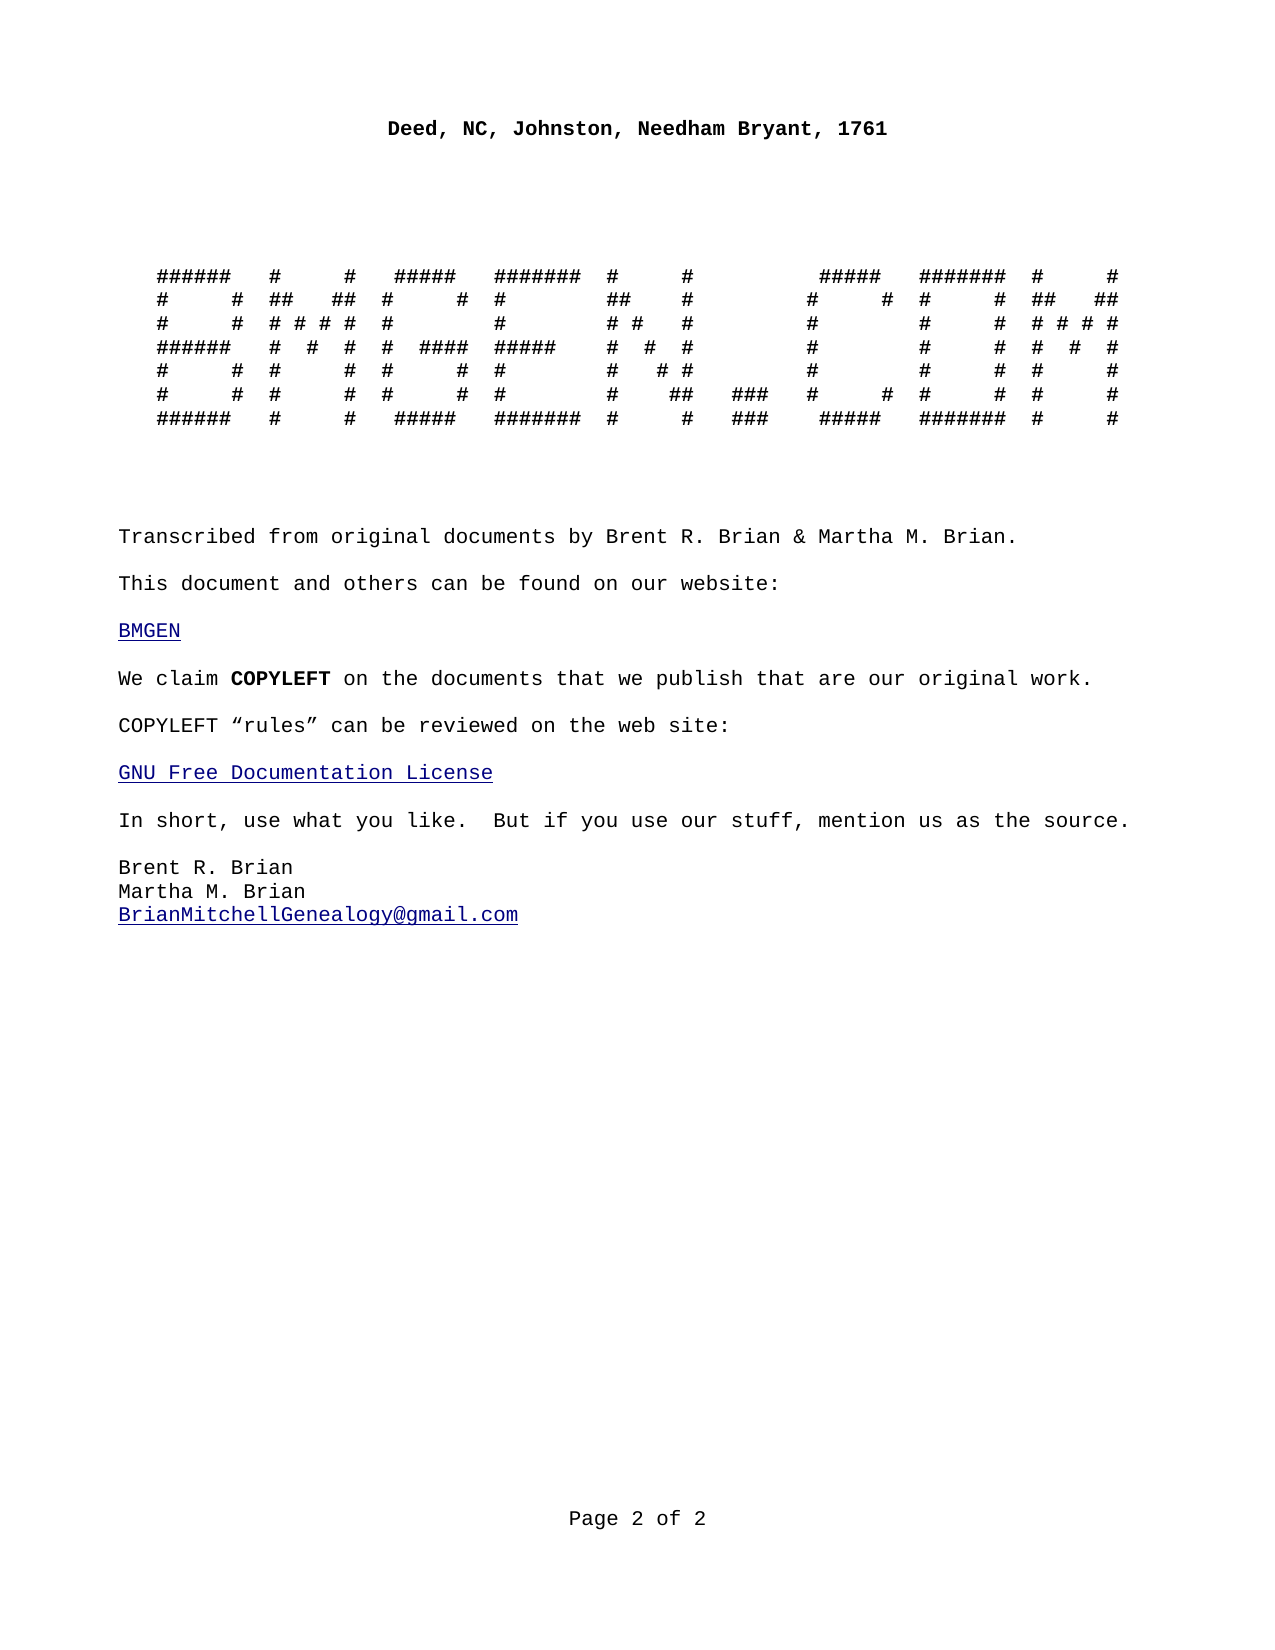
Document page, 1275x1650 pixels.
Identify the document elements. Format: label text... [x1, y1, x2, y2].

text Transcribed from original documents by Brent R. Brian & Martha M. Brian. [118, 526, 1157, 549]
text ###### # # ##### ####### # # ### ##### ####### # # [118, 408, 1157, 431]
text # # # # # # # # # # # # # # # # # # [118, 313, 1157, 337]
text # # ## ## # # # ## # # # # # ## ## [118, 289, 1157, 313]
text BMGEN [118, 621, 1157, 644]
text COPYLEFT “rules” can be reviewed on the web site: [118, 715, 1157, 739]
text BrianMitchellGenealogy@gmail.com [118, 904, 1157, 928]
text We claim COPYLEFT on the documents that we publish that are our original work. [118, 668, 1157, 691]
text Martha M. Brian [118, 881, 1157, 904]
text GNU Free Documentation License [118, 762, 1157, 786]
text This document and others can be found on our website: [118, 573, 1157, 597]
text ###### # # # # #### ##### # # # # # # # # # [118, 337, 1157, 360]
text Brent R. Brian [118, 857, 1157, 881]
text ###### # # ##### ####### # # ##### ####### # # [118, 266, 1157, 289]
text # # # # # # # # ## ### # # # # # # [118, 384, 1157, 408]
text In short, use what you like. But if you use our stuff, mention us as the source. [118, 810, 1157, 833]
text # # # # # # # # # # # # # # # [118, 360, 1157, 384]
